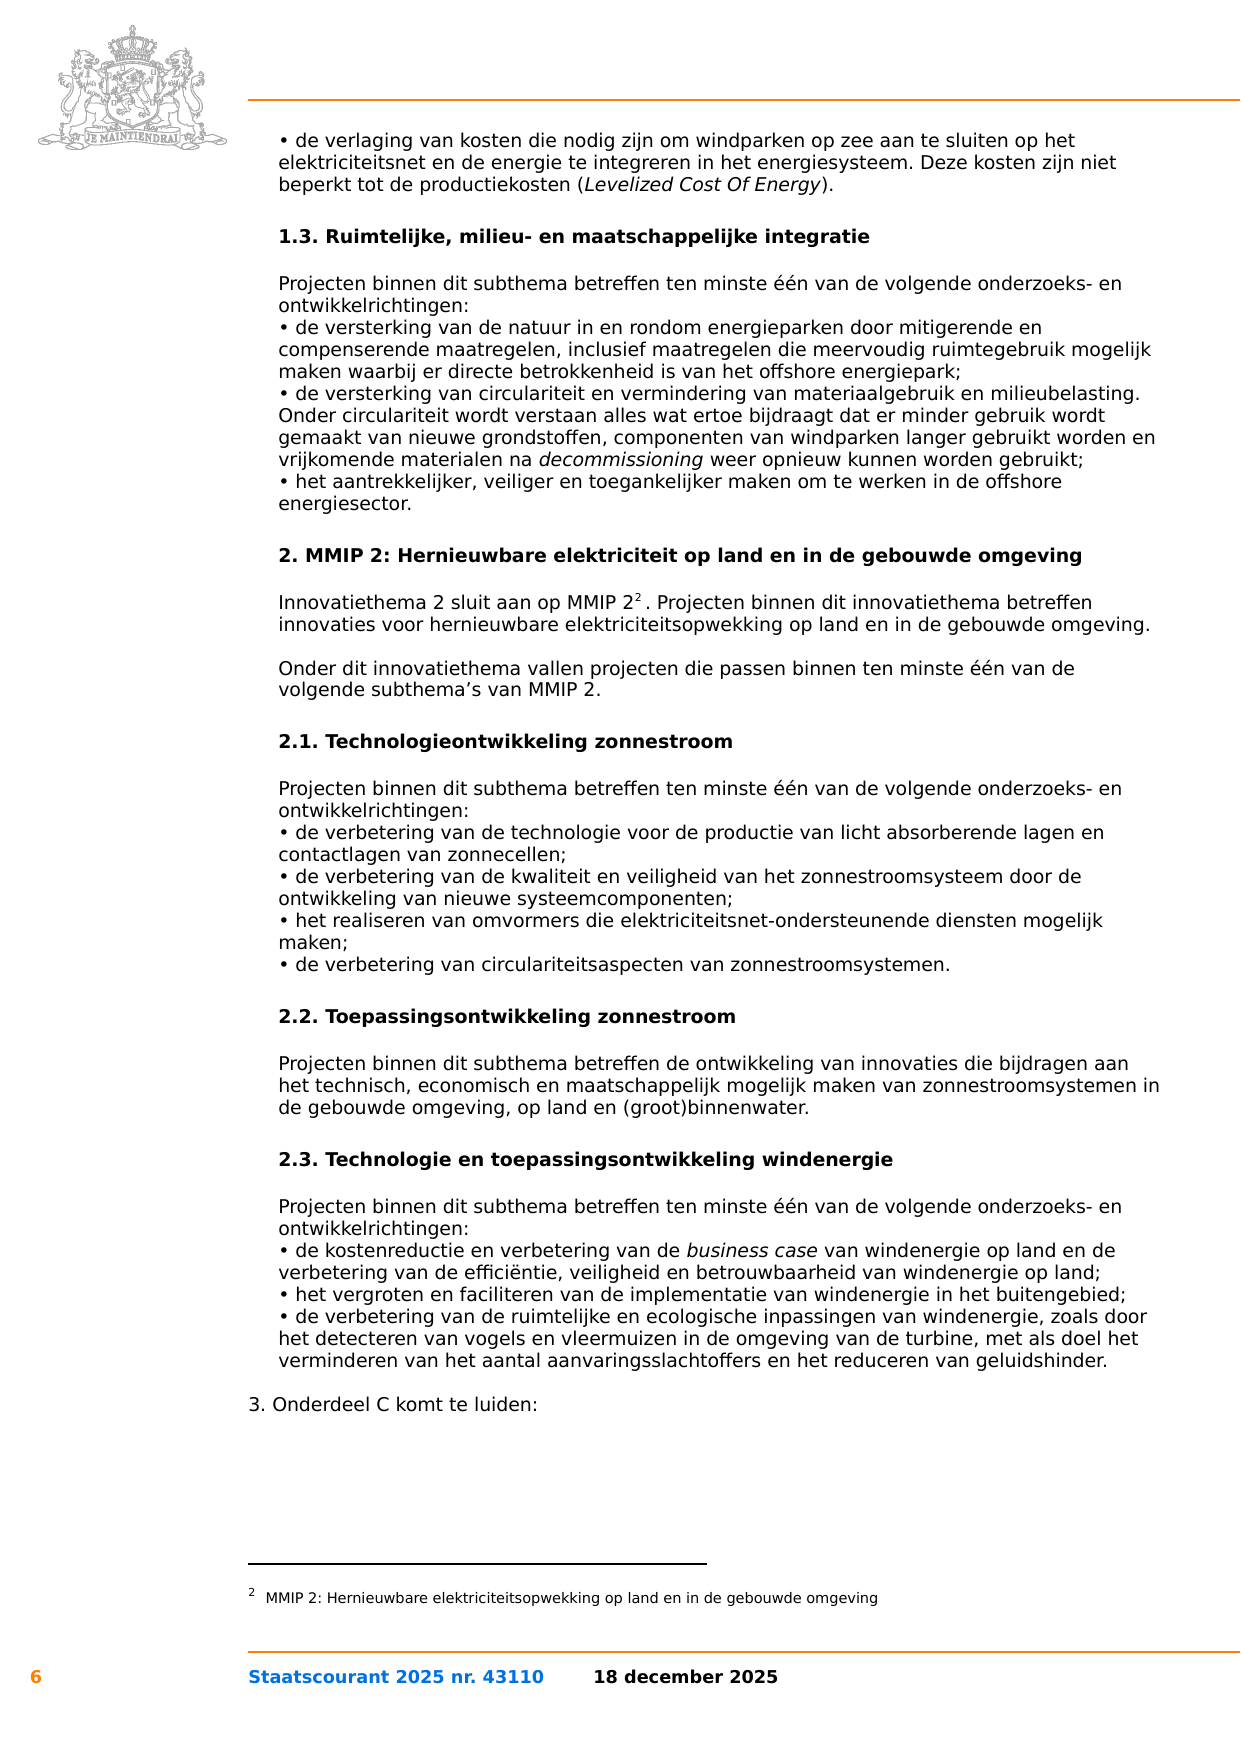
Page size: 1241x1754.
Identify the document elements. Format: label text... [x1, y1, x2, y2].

text • de verbetering van de technologie voor de productie van licht absorberende lagen en contactlagen van zonnecellen; [278, 822, 1163, 866]
text • de verlaging van kosten die nodig zijn om windparken op zee aan te sluiten op het elektriciteitsnet en de energie te integreren in het energiesysteem. Deze kosten zijn niet beperkt tot de productiekosten (Levelized Cost Of Energy). [278, 130, 1163, 196]
subtitle 1.3. Ruimtelijke, milieu- en maatschappelijke integratie [278, 226, 1163, 248]
text • de versterking van de natuur in en rondom energieparken door mitigerende en compenserende maatregelen, inclusief maatregelen die meervoudig ruimtegebruik mogelijk maken waarbij er directe betrokkenheid is van het offshore energiepark; [278, 317, 1163, 383]
text • het vergroten en faciliteren van de implementatie van windenergie in het buitengebied; [278, 1284, 1163, 1306]
text MMIP 2: Hernieuwbare elektriciteitsopwekking op land en in de gebouwde omgeving [248, 1586, 1163, 1608]
picture [38, 25, 227, 150]
text • het realiseren van omvormers die elektriciteitsnet-ondersteunende diensten mogelijk maken; [278, 910, 1163, 954]
subtitle 2. MMIP 2: Hernieuwbare elektriciteit op land en in de gebouwde omgeving [278, 544, 1163, 567]
text • de kostenreductie en verbetering van de business case van windenergie op land en de verbetering van de efficiëntie, veiligheid en betrouwbaarheid van windenergie op land; [278, 1240, 1163, 1284]
text • de verbetering van de ruimtelijke en ecologische inpassingen van windenergie, zoals door het detecteren van vogels en vleermuizen in de omgeving van de turbine, met als doel het verminderen van het aantal aanvaringsslachtoffers en het reduceren van geluidshinder. [278, 1306, 1163, 1372]
subtitle 2.1. Technologieontwikkeling zonnestroom [278, 731, 1163, 753]
text Projecten binnen dit subthema betreffen ten minste één van de volgende onderzoeks- en ontwikkelrichtingen: [278, 1196, 1163, 1240]
text Onder dit innovatiethema vallen projecten die passen binnen ten minste één van de volgende subthema’s van MMIP 2. [278, 657, 1163, 701]
text Projecten binnen dit subthema betreffen ten minste één van de volgende onderzoeks- en ontwikkelrichtingen: [278, 273, 1163, 317]
subtitle 2.2. Toepassingsontwikkeling zonnestroom [278, 1006, 1163, 1028]
text • de verbetering van de kwaliteit en veiligheid van het zonnestroomsysteem door de ontwikkeling van nieuwe systeemcomponenten; [278, 866, 1163, 910]
text • het aantrekkelijker, veiliger en toegankelijker maken om te werken in de offshore energiesector. [278, 471, 1163, 514]
text Innovatiethema 2 sluit aan op MMIP 2. Projecten binnen dit innovatiethema betreffen innovaties voor hernieuwbare elektriciteitsopwekking op land en in de gebouwde omgeving. [278, 592, 1163, 636]
text • de versterking van circulariteit en vermindering van materiaalgebruik en milieubelasting. Onder circulariteit wordt verstaan alles wat ertoe bijdraagt dat er minder gebruik wordt gemaakt van nieuwe grondstoffen, componenten van windparken langer gebruikt worden en vrijkomende materialen na decommissioning weer opnieuw kunnen worden gebruikt; [278, 383, 1163, 471]
text Projecten binnen dit subthema betreffen ten minste één van de volgende onderzoeks- en ontwikkelrichtingen: [278, 778, 1163, 822]
text 3. Onderdeel C komt te luiden: [248, 1394, 1163, 1416]
text • de verbetering van circulariteitsaspecten van zonnestroomsystemen. [278, 954, 1163, 976]
text Projecten binnen dit subthema betreffen de ontwikkeling van innovaties die bijdragen aan het technisch, economisch en maatschappelijk mogelijk maken van zonnestroomsystemen in de gebouwde omgeving, op land en (groot)binnenwater. [278, 1053, 1163, 1119]
subtitle 2.3. Technologie en toepassingsontwikkeling windenergie [278, 1149, 1163, 1171]
